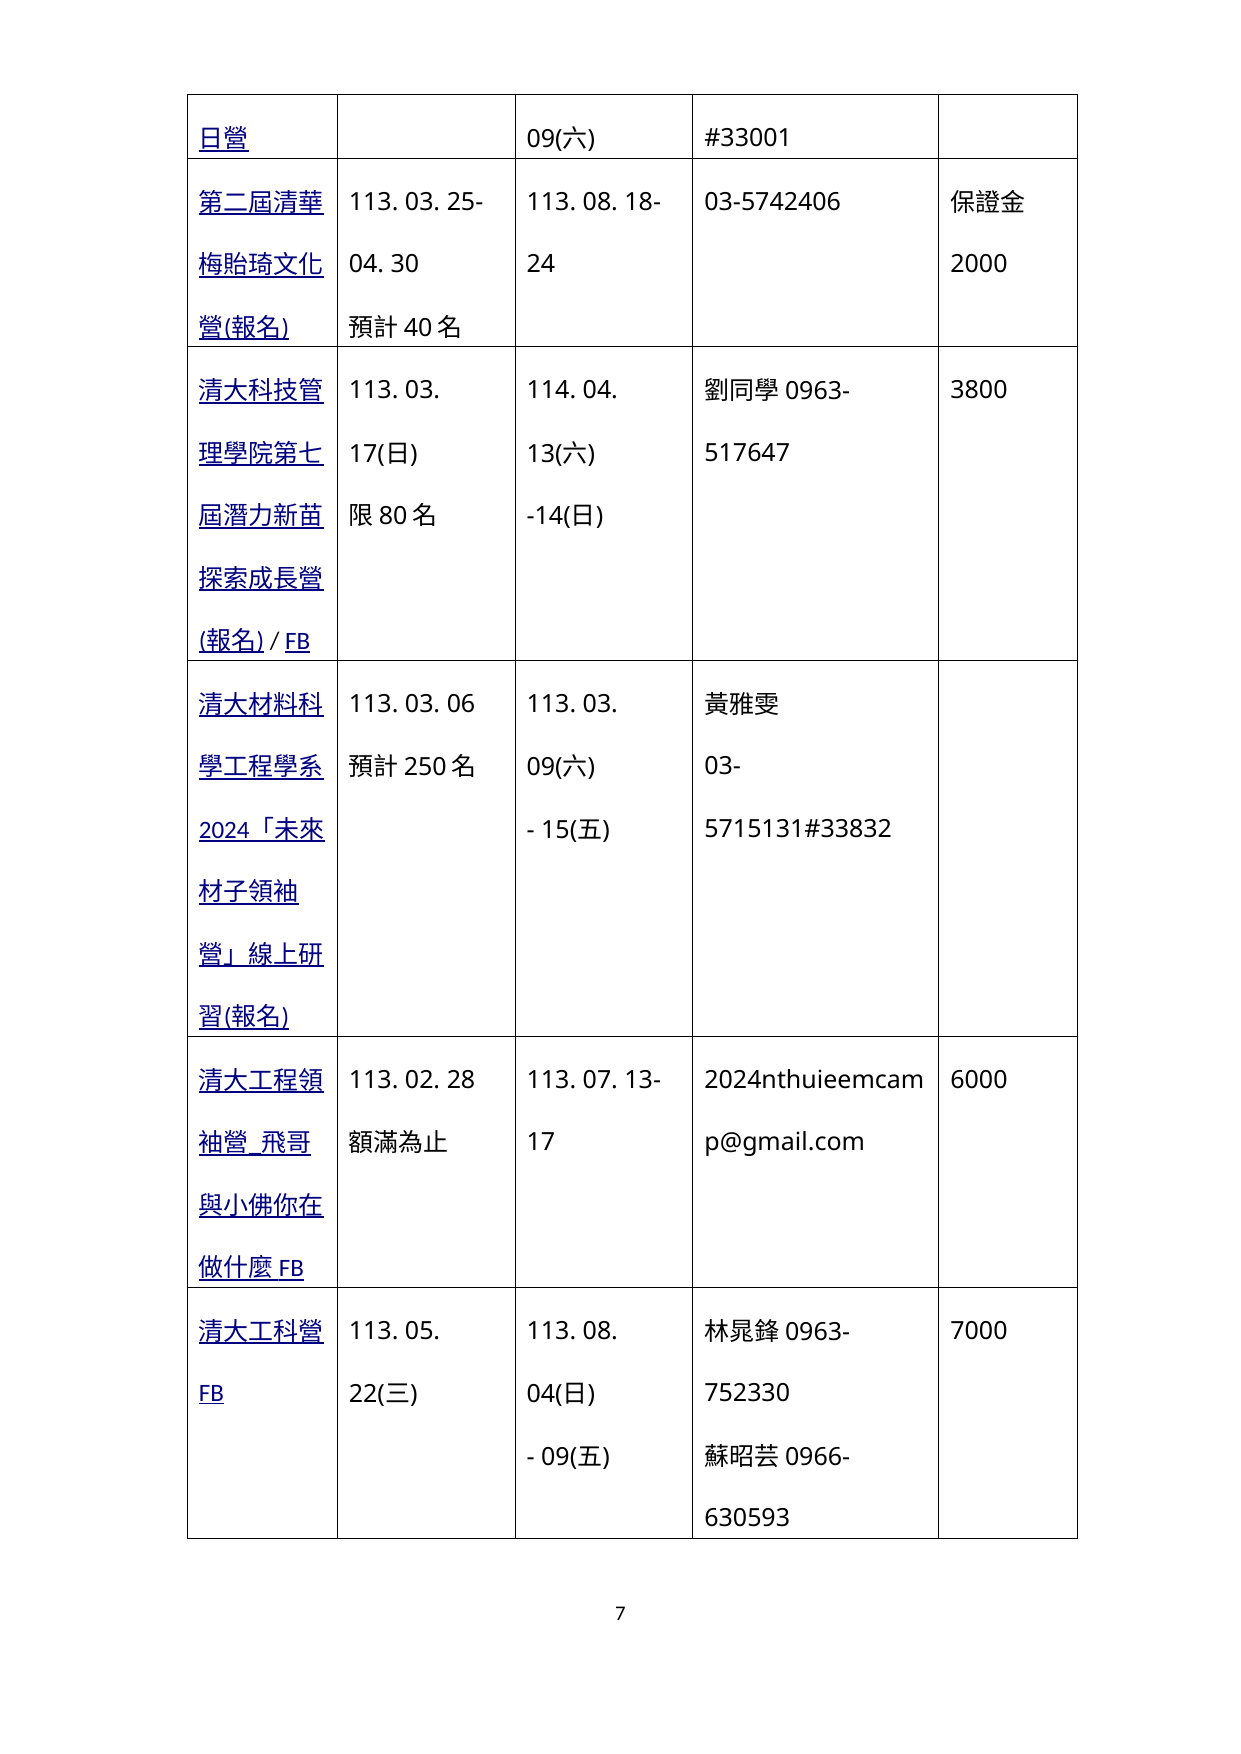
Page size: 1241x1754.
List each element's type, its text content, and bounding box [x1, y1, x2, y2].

table_cell 第二屆清華梅貽琦文化營(報名) [188, 159, 337, 346]
table_cell 113. 03. 06 預計250名 [338, 661, 515, 1036]
table_cell 113. 08. 04(日) - 09(五) [516, 1288, 692, 1538]
table_cell [1078, 1287, 1085, 1538]
table_cell [338, 95, 515, 158]
table_cell 3800 [939, 347, 1077, 660]
table_cell 114. 04. 13(六) -14(日) [516, 347, 692, 660]
table_cell 7000 [939, 1288, 1077, 1538]
table_cell 清大科技管理學院第七屆潛力新苗探索成長營(報名) / FB [188, 347, 337, 660]
table_cell 113. 03. 25- 04. 30 預計40名 [338, 159, 515, 346]
table_cell 黃雅雯 03-5715131#33832 [693, 661, 938, 1036]
table_cell 113. 02. 28 額滿為止 [338, 1037, 515, 1287]
table_cell 劉同學 0963-517647 [693, 347, 938, 660]
table_cell 6000 [939, 1037, 1077, 1287]
table_cell 清大工程領袖營_飛哥與小佛你在做什麼FB [188, 1037, 337, 1287]
table_cell [1078, 158, 1085, 346]
table_cell 清大工科營FB [188, 1288, 337, 1538]
table_cell 113. 03. 17(日) 限80名 [338, 347, 515, 660]
table_cell [1078, 1036, 1085, 1287]
table_cell 09(六) [516, 95, 692, 158]
table_cell [939, 95, 1077, 158]
table_cell 113. 05. 22(三) [338, 1288, 515, 1538]
table_cell [1078, 346, 1085, 660]
table_cell [939, 661, 1077, 1036]
table_cell [1078, 94, 1085, 158]
table_cell 林晁鋒 0963-752330 蘇昭芸 0966-630593 [693, 1288, 938, 1538]
table_cell 保證金2000 [939, 159, 1077, 346]
table_cell (03)5715131 #33001 [928, 95, 938, 158]
table_cell 113. 07. 13-17 [516, 1037, 692, 1287]
table_cell 113. 08. 18- 24 [516, 159, 692, 346]
table_cell [1078, 660, 1085, 1036]
table_cell 日營 [188, 95, 337, 158]
table_cell 清大材料科學工程學系2024「未來材子領袖營」線上研習(報名) [188, 661, 337, 1036]
table_cell 2024nthuieemcamp@gmail.com [693, 1037, 938, 1287]
table_cell (03)5715131 #33001 [693, 95, 704, 158]
table_cell 03-5742406 [693, 159, 938, 346]
table_cell 113. 03. 09(六) - 15(五) [516, 661, 692, 1036]
